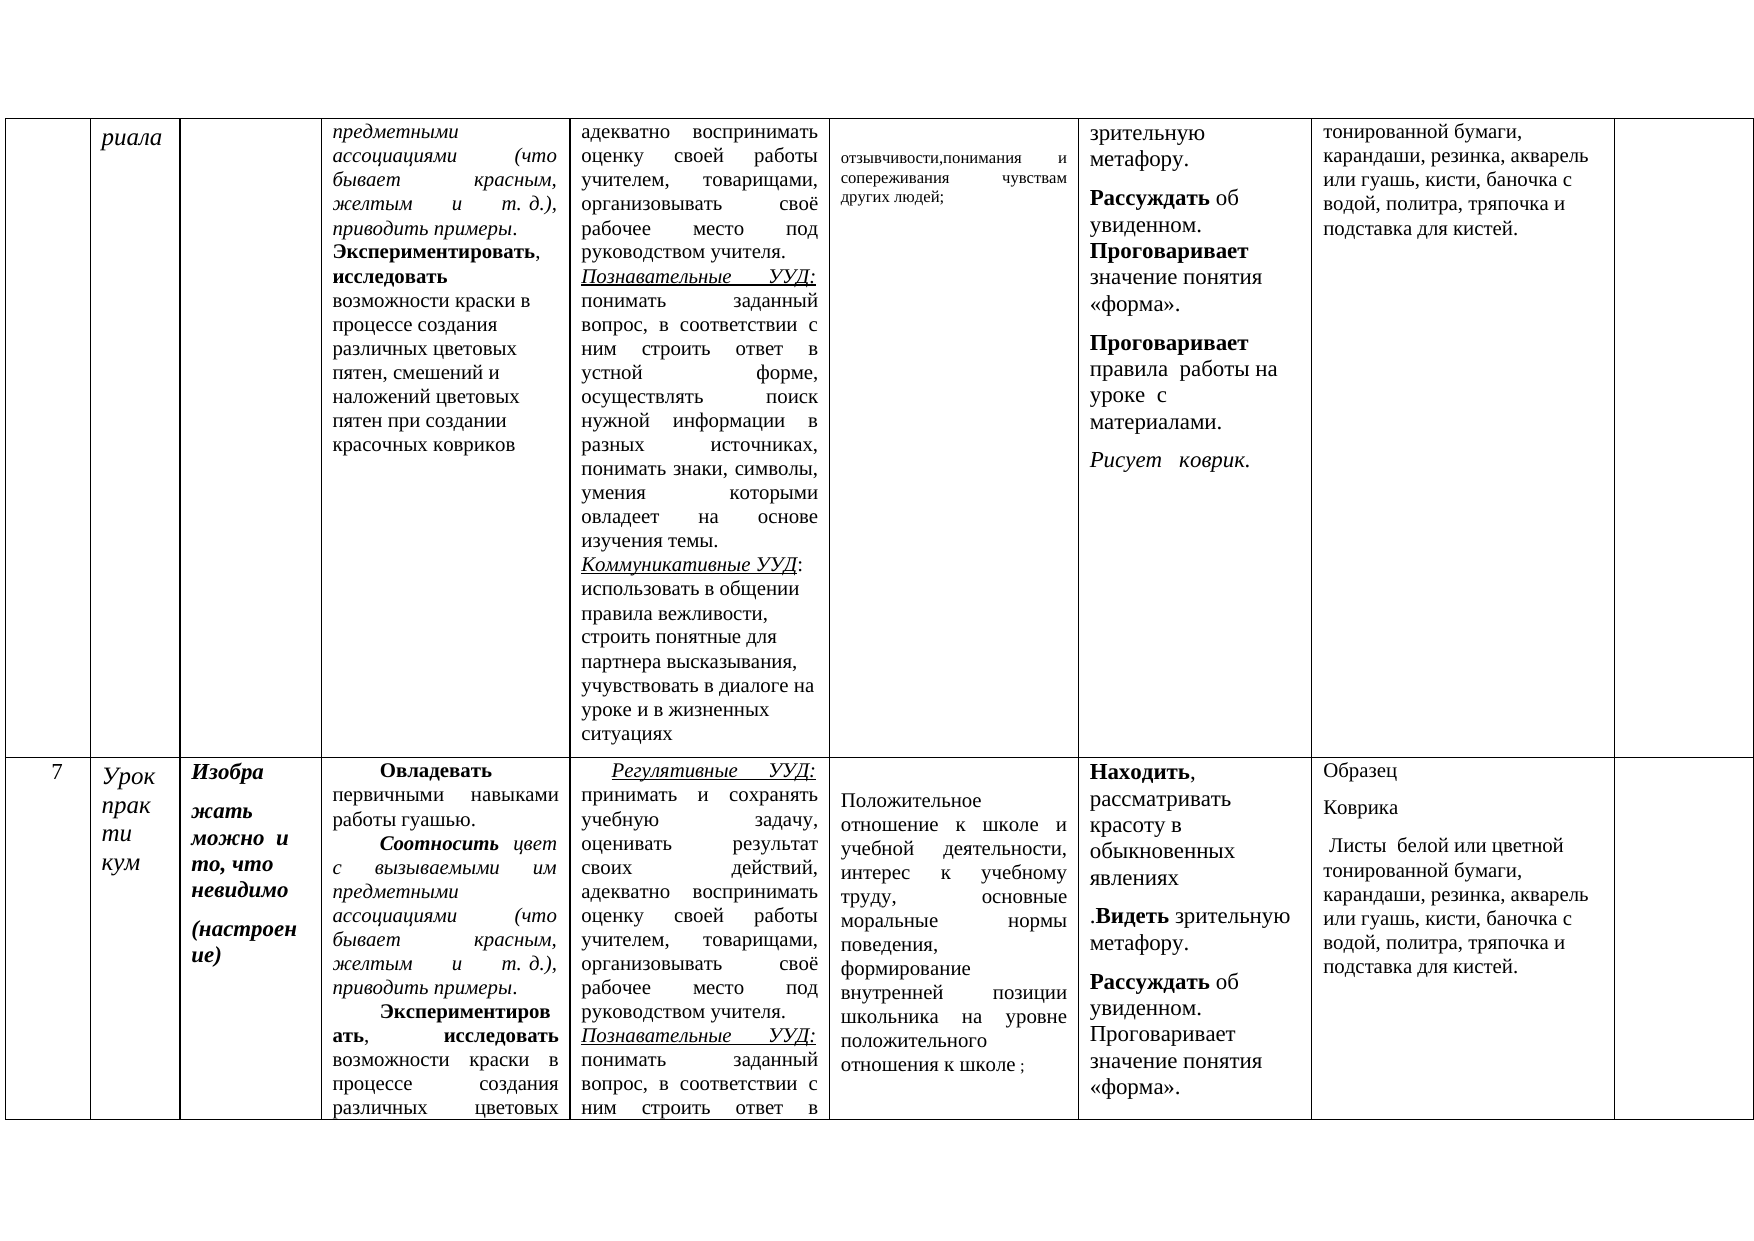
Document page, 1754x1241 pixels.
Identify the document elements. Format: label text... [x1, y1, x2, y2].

table_cell [1615, 119, 1753, 757]
table_cell [6, 119, 90, 757]
table_cell Положительное отношение к школе и учебной деятельности, интерес к учебному труду, основные моральные нормы поведения, формирование внутренней позиции школьника на уровне положительного отношения к школе ; [830, 758, 1078, 1119]
table_cell предметными ассоциациями (что бывает красным, желтым и т. д.), приводить примеры. Экспериментировать, исследовать возможности краски в процессе создания различных цветовых пятен, смешений и наложений цветовых пятен при создании красочных ковриков [322, 119, 569, 757]
table_cell риала [91, 119, 179, 757]
table_cell [1615, 758, 1753, 1119]
table_cell Овладевать первичными навыками работы гуашью. Соотносить цвет с вызываемыми им предметными ассоциациями (что бывает красным, желтым и т. д.), приводить примеры. Экспериментировать, исследовать возможности краски в процессе создания различных цветовых [322, 758, 569, 1119]
table_cell адекватно воспринимать оценку своей работы учителем, товарищами, организовывать своё рабочее место под руководством учителя. Познавательные УУД: понимать заданный вопрос, в соответствии с ним строить ответ в устной форме, осуществлять поиск нужной информации в разных источниках, понимать знаки, символы, умения которыми овладеет на основе изучения темы. Коммуникативные УУД: использовать в общении правила вежливости, строить понятные для партнера высказывания, учувствовать в диалоге на уроке и в жизненных ситуациях [571, 119, 829, 757]
table_cell отзывчивости,понимания и сопереживания чувствам других людей; [830, 119, 1078, 757]
table_cell [181, 119, 321, 757]
table_cell Изобра жать можно и то, что невидимо (настроение) [181, 758, 321, 1119]
table_cell Регулятивные УУД: принимать и сохранять учебную задачу, оценивать результат своих действий, адекватно воспринимать оценку своей работы учителем, товарищами, организовывать своё рабочее место под руководством учителя. Познавательные УУД: понимать заданный вопрос, в соответствии с ним строить ответ в [571, 758, 829, 1119]
table_cell тонированной бумаги, карандаши, резинка, акварель или гуашь, кисти, баночка с водой, политра, тряпочка и подставка для кистей. [1312, 119, 1614, 757]
table_cell Находить, рассматривать красоту в обыкновенных явлениях .Видеть зрительную метафору. Рассуждать об увиденном. Проговаривает значение понятия «форма». [1079, 758, 1311, 1119]
table_cell 7 [6, 758, 90, 1119]
table_cell Образец Коврика Листы белой или цветной тонированной бумаги, карандаши, резинка, акварель или гуашь, кисти, баночка с водой, политра, тряпочка и подставка для кистей. [1312, 758, 1614, 1119]
table_cell зрительную метафору. Рассуждать об увиденном. Проговаривает значение понятия «форма». Проговаривает правила работы на уроке с материалами. Рисует коврик. [1079, 119, 1311, 757]
table_cell Урок практи кум [91, 758, 179, 1119]
